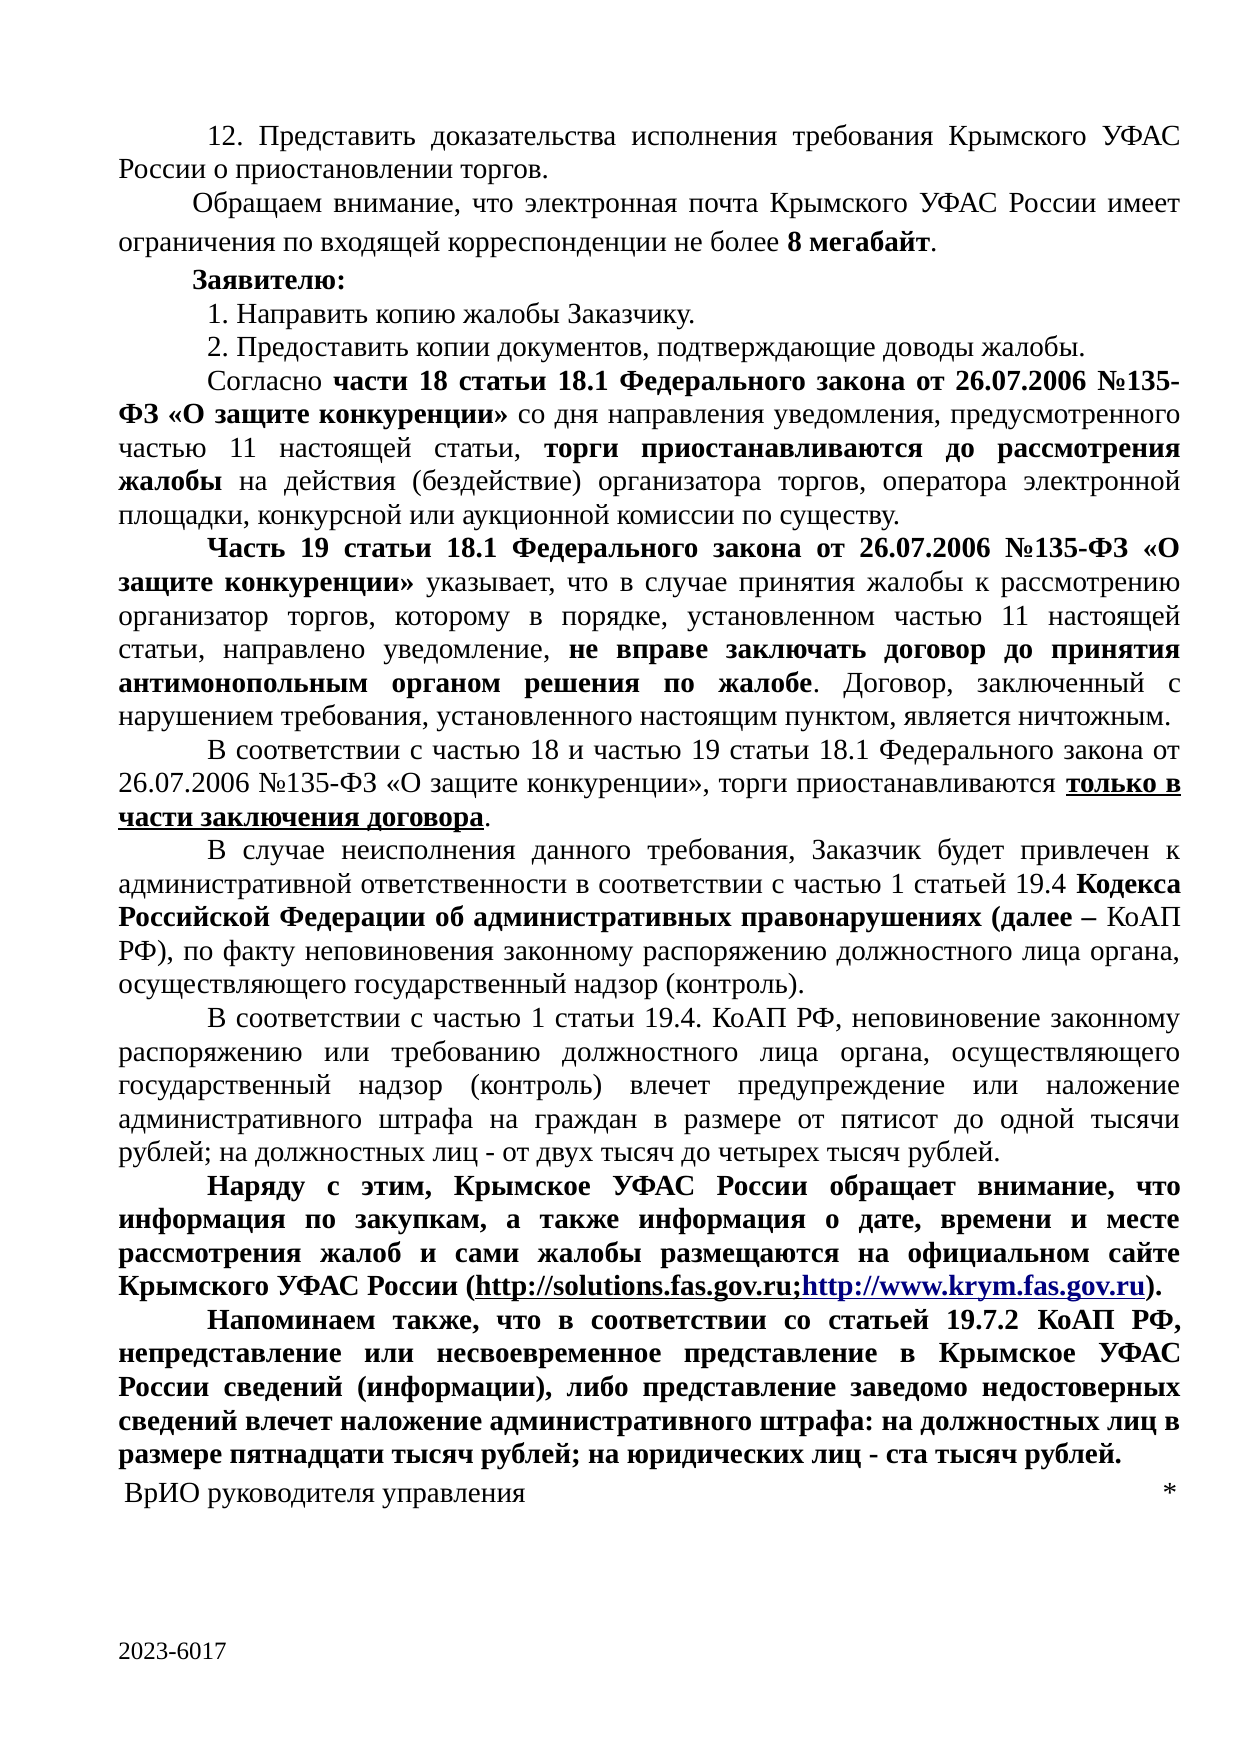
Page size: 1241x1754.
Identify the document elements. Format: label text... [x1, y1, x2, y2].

table_cell [927, 1515, 1182, 1593]
table_cell [118, 1515, 352, 1593]
table_header * [927, 1470, 1182, 1515]
text 12. Представить доказательства исполнения требования Крымского УФАС России о приостановлении торгов. [118, 118, 1181, 185]
text 1. Направить копию жалобы Заказчику. [118, 296, 1181, 329]
text Напоминаем также, что в соответствии со статьей 19.7.2 КоАП РФ, непредставление или несвоевременное представление в Крымское УФАС России сведений (информации), либо представление заведомо недостоверных сведений влечет наложение административного штрафа: на должностных лиц в размере пятнадцати тысяч рублей; на юридических лиц - ста тысяч рублей. [118, 1302, 1181, 1470]
text В случае неисполнения данного требования, Заказчик будет привлечен к административной ответственности в соответствии с частью 1 статьей 19.4 Кодекса Российской Федерации об административных правонарушениях (далее – КоАП РФ), по факту неповиновения законному распоряжению должностного лица органа, осуществляющего государственный надзор (контроль). [118, 832, 1181, 1000]
table_header ВрИО руководителя управления [118, 1470, 927, 1515]
text Заявителю: [118, 262, 1181, 296]
text Обращаем внимание, что электронная почта Крымского УФАС России имеет ограничения по входящей корреспонденции не более 8 мегабайт. [118, 185, 1181, 257]
text В соответствии с частью 1 статьи 19.4. КоАП РФ, неповиновение законному распоряжению или требованию должностного лица органа, осуществляющего государственный надзор (контроль) влечет предупреждение или наложение административного штрафа на граждан в размере от пятисот до одной тысячи рублей; на должностных лиц - от двух тысяч до четырех тысяч рублей. [118, 1000, 1181, 1168]
text Часть 19 статьи 18.1 Федерального закона от 26.07.2006 №135-ФЗ «О защите конкуренции» указывает, что в случае принятия жалобы к рассмотрению организатор торгов, которому в порядке, установленном частью 11 настоящей статьи, направлено уведомление, не вправе заключать договор до принятия антимонопольным органом решения по жалобе. Договор, заключенный с нарушением требования, установленного настоящим пунктом, является ничтожным. [118, 531, 1181, 732]
text 2. Предоставить копии документов, подтверждающие доводы жалобы. [118, 329, 1181, 363]
text В соответствии с частью 18 и частью 19 статьи 18.1 Федерального закона от 26.07.2006 №135-ФЗ «О защите конкуренции», торги приостанавливаются только в части заключения договора. [118, 732, 1181, 832]
text Согласно части 18 статьи 18.1 Федерального закона от 26.07.2006 №135-ФЗ «О защите конкуренции» со дня направления уведомления, предусмотренного частью 11 настоящей статьи, торги приостанавливаются до рассмотрения жалобы на действия (бездействие) организатора торгов, оператора электронной площадки, конкурсной или аукционной комиссии по существу. [118, 363, 1181, 531]
text Наряду с этим, Крымское УФАС России обращает внимание, что информация по закупкам, а также информация о дате, времени и месте рассмотрения жалоб и сами жалобы размещаются на официальном сайте Крымского УФАС России (http://solutions.fas.gov.ru;http://www.krym.fas.gov.ru). [118, 1168, 1181, 1302]
table_cell [352, 1515, 927, 1593]
